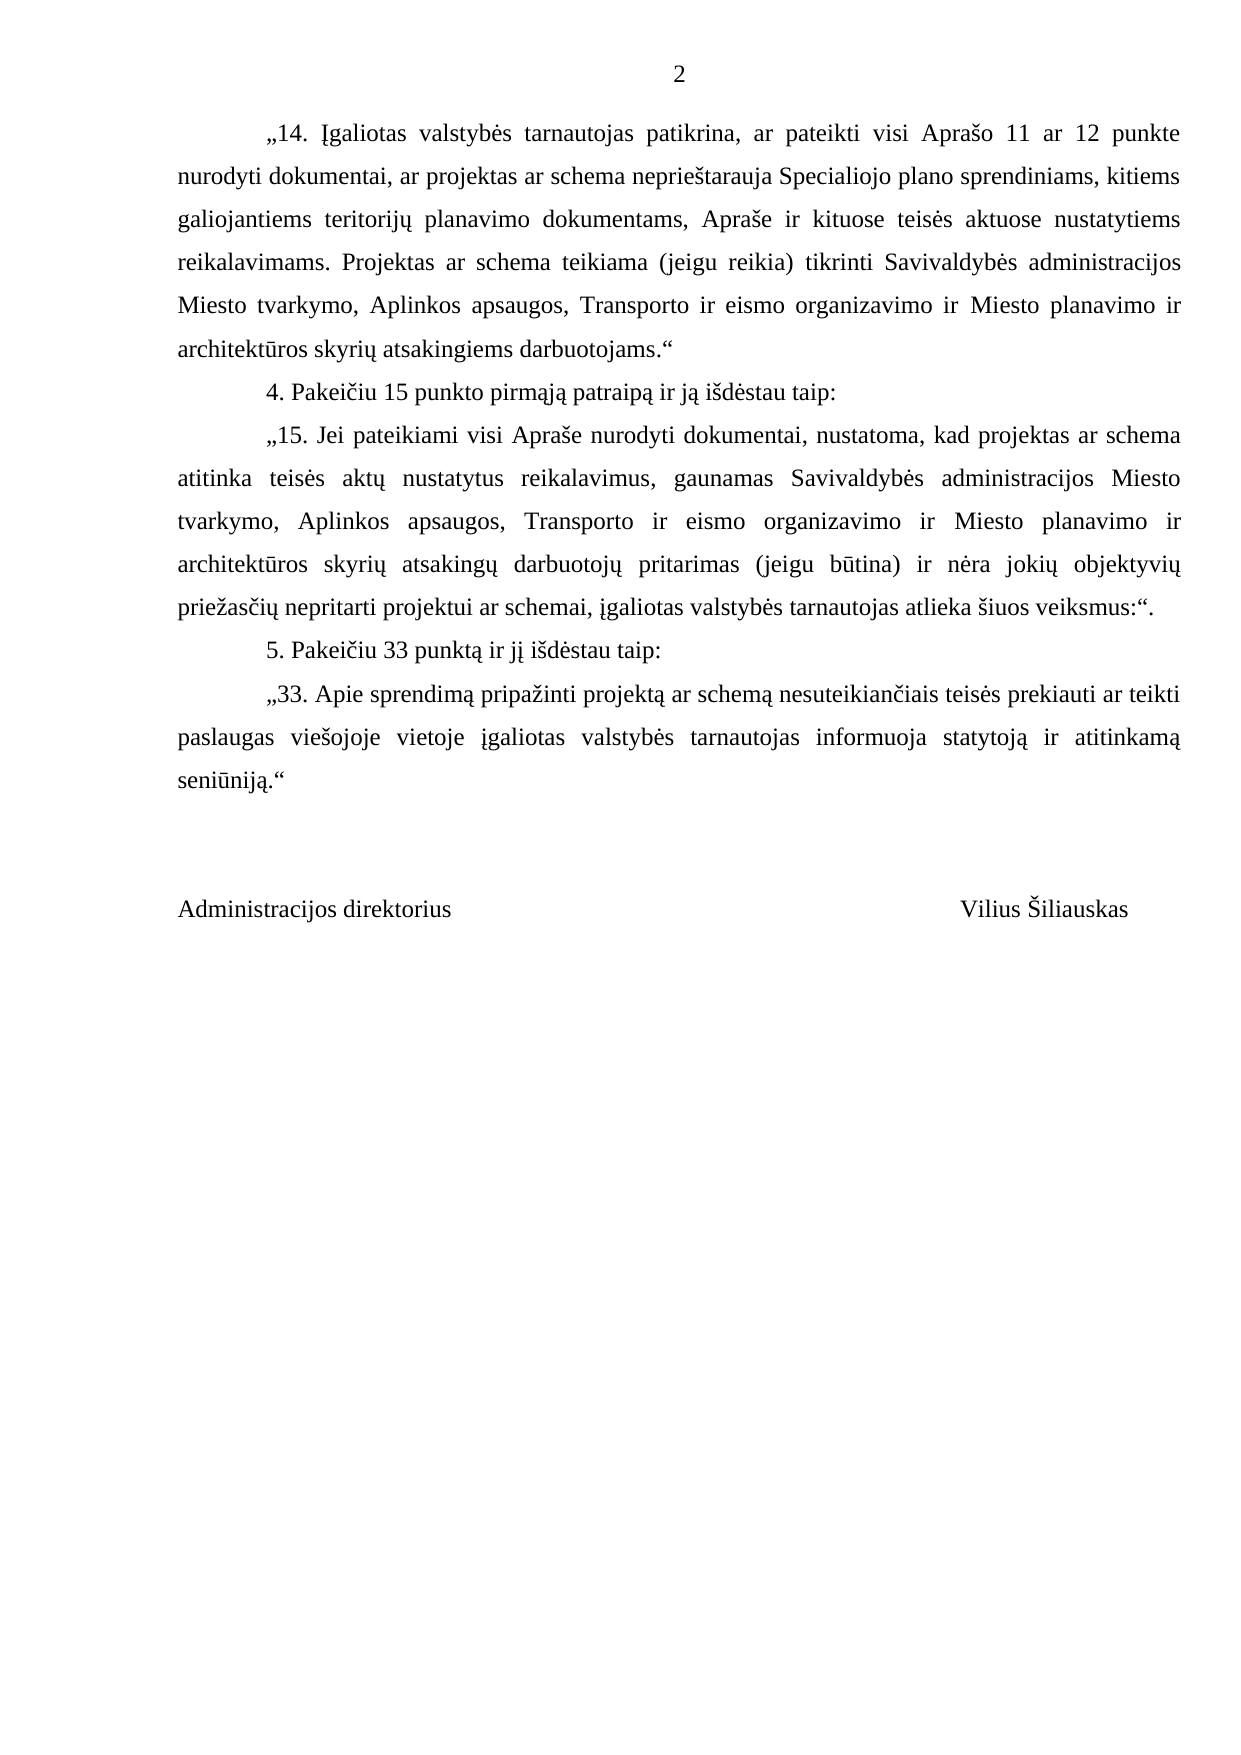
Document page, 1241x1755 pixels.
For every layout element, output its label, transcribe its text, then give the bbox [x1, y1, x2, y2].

text 4. Pakeičiu 15 punkto pirmąją patraipą ir ją išdėstau taip: [177, 377, 1181, 406]
text Administracijos direktorius Vilius Šiliauskas [177, 894, 1181, 923]
text „14. Įgaliotas valstybės tarnautojas patikrina, ar pateikti visi Aprašo 11 ar 12 punkte nurodyti dokumentai, ar projektas ar schema neprieštarauja Specialiojo plano sprendiniams, kitiems galiojantiems teritorijų planavimo dokumentams, Apraše ir kituose teisės aktuose nustatytiems reikalavimams. Projektas ar schema teikiama (jeigu reikia) tikrinti Savivaldybės administracijos Miesto tvarkymo, Aplinkos apsaugos, Transporto ir eismo organizavimo ir Miesto planavimo ir architektūros skyrių atsakingiems darbuotojams.“ [177, 118, 1181, 362]
text „15. Jei pateikiami visi Apraše nurodyti dokumentai, nustatoma, kad projektas ar schema atitinka teisės aktų nustatytus reikalavimus, gaunamas Savivaldybės administracijos Miesto tvarkymo, Aplinkos apsaugos, Transporto ir eismo organizavimo ir Miesto planavimo ir architektūros skyrių atsakingų darbuotojų pritarimas (jeigu būtina) ir nėra jokių objektyvių priežasčių nepritarti projektui ar schemai, įgaliotas valstybės tarnautojas atlieka šiuos veiksmus:“. [177, 420, 1181, 621]
text „33. Apie sprendimą pripažinti projektą ar schemą nesuteikiančiais teisės prekiauti ar teikti paslaugas viešojoje vietoje įgaliotas valstybės tarnautojas informuoja statytoją ir atitinkamą seniūniją.“ [177, 679, 1181, 794]
text 5. Pakeičiu 33 punktą ir jį išdėstau taip: [177, 636, 1181, 664]
